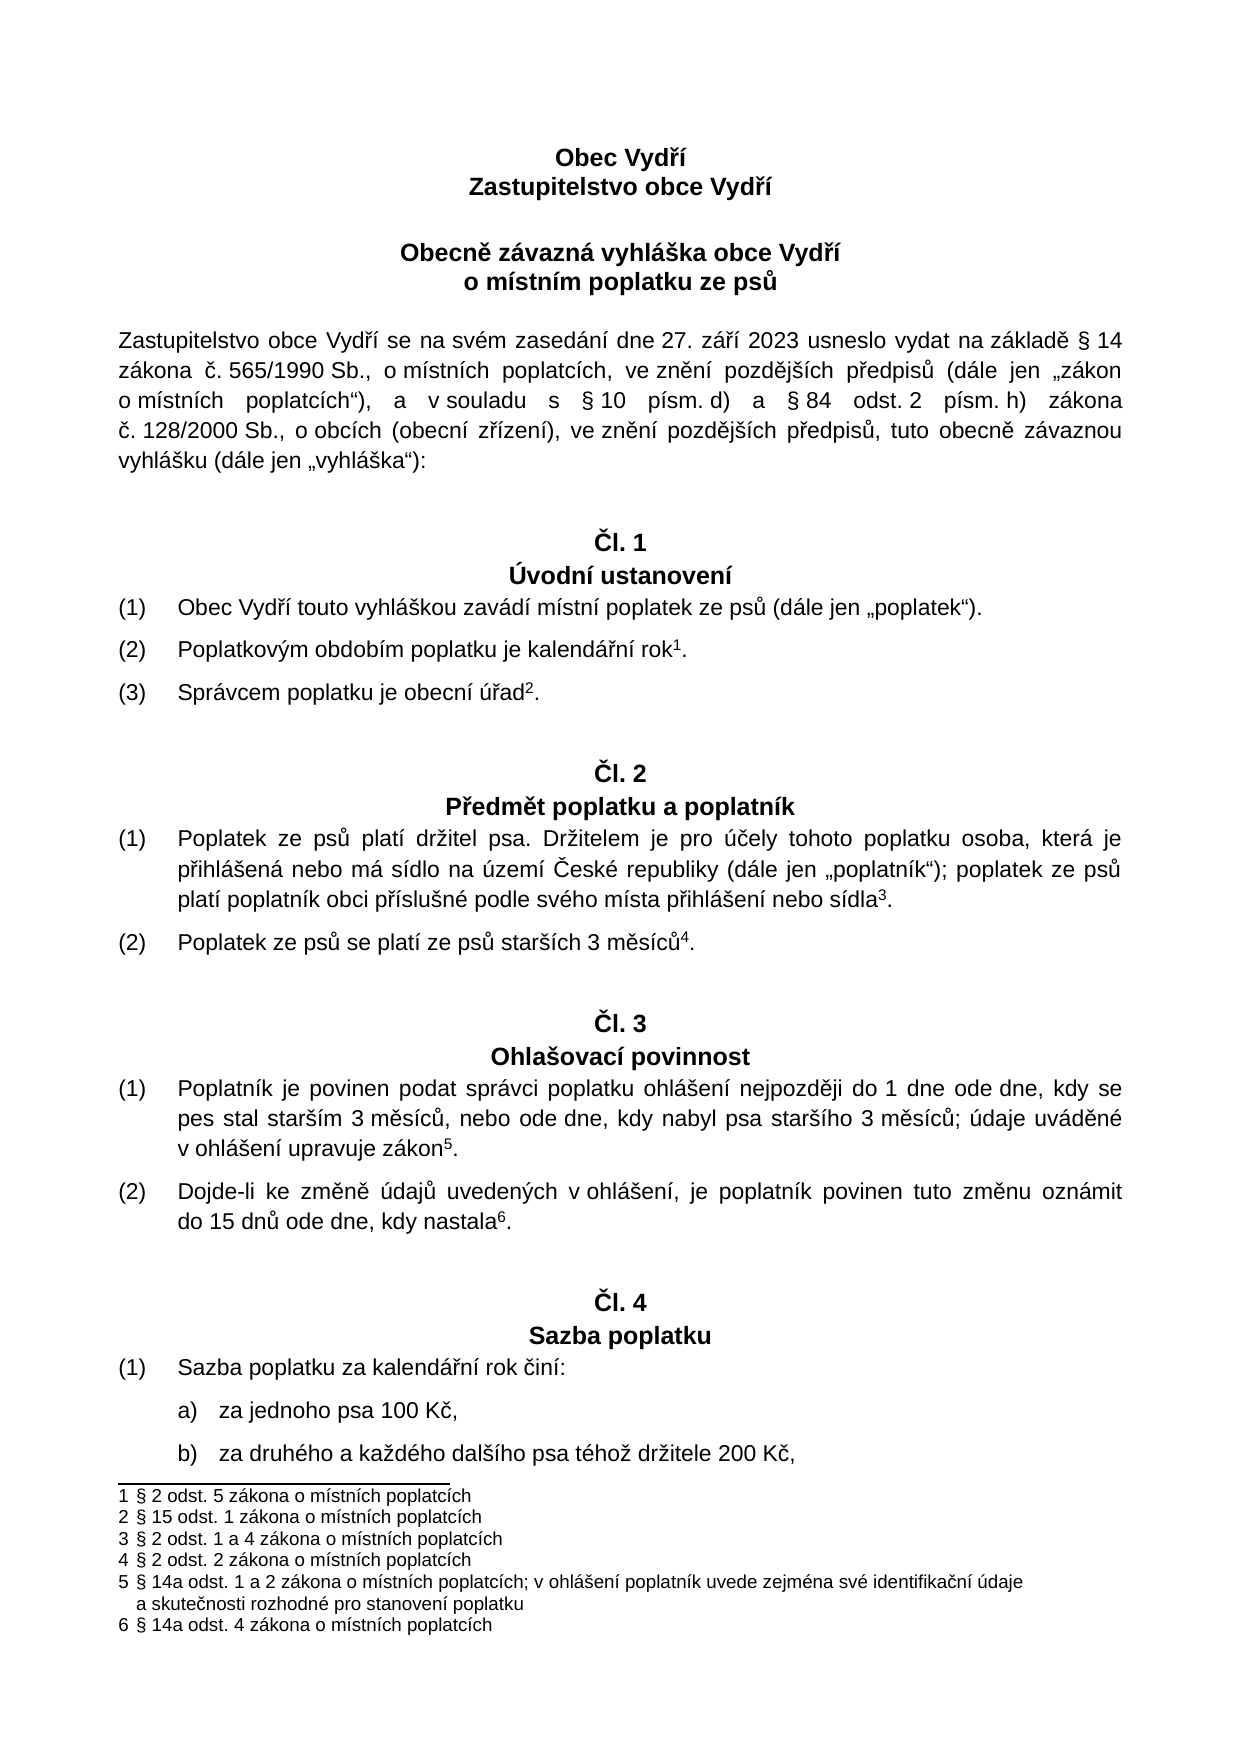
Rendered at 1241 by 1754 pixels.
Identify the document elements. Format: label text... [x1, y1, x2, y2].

list § 2 odst. 2 zákona o místních poplatcích [118, 1549, 1122, 1571]
subtitle Čl. 1 Úvodní ustanovení [118, 528, 1122, 589]
list Poplatek ze psů platí držitel psa. Držitelem je pro účely tohoto poplatku osoba, která je přihlášená nebo má sídlo na území České republiky (dále jen „poplatník“); poplatek ze psů platí poplatník obci příslušné podle svého místa přihlášení nebo sídla. [118, 825, 1122, 912]
list § 15 odst. 1 zákona o místních poplatcích [118, 1506, 1122, 1528]
list § 14a odst. 4 zákona o místních poplatcích [118, 1614, 1122, 1635]
list § 2 odst. 5 zákona o místních poplatcích [118, 1484, 1122, 1506]
list Poplatek ze psů se platí ze psů starších 3 měsíců. [118, 928, 1122, 955]
list Poplatkovým obdobím poplatku je kalendářní rok. [118, 636, 1122, 663]
list za jednoho psa 100 Kč, [177, 1397, 1122, 1423]
list Poplatník je povinen podat správci poplatku ohlášení nejpozději do 1 dne ode dne, kdy se pes stal starším 3 měsíců, nebo ode dne, kdy nabyl psa staršího 3 měsíců; údaje uváděné v ohlášení upravuje zákon. [118, 1075, 1122, 1162]
list Dojde-li ke změně údajů uvedených v ohlášení, je poplatník povinen tuto změnu oznámit do 15 dnů ode dne, kdy nastala. [118, 1178, 1122, 1234]
text Zastupitelstvo obce Vydří se na svém zasedání dne 27. září 2023 usneslo vydat na základě § 14 zákona č. 565/1990 Sb., o místních poplatcích, ve znění pozdějších předpisů (dále jen „zákon o místních poplatcích“), a v souladu s § 10 písm. d) a § 84 odst. 2 písm. h) zákona č. 128/2000 Sb., o obcích (obecní zřízení), ve znění pozdějších předpisů, tuto obecně závaznou vyhlášku (dále jen „vyhláška“): [118, 327, 1122, 474]
subtitle Čl. 4 Sazba poplatku [118, 1288, 1122, 1350]
list Obec Vydří touto vyhláškou zavádí místní poplatek ze psů (dále jen „poplatek“). [118, 594, 1122, 620]
subtitle Čl. 2 Předmět poplatku a poplatník [118, 759, 1122, 821]
subtitle Obecně závazná vyhláška obce Vydří o místním poplatku ze psů [118, 238, 1122, 295]
list § 14a odst. 1 a 2 zákona o místních poplatcích; v ohlášení poplatník uvede zejména své identifikační údaje a skutečnosti rozhodné pro stanovení poplatku [118, 1571, 1122, 1614]
text Obec Vydří Zastupitelstvo obce Vydří [118, 143, 1122, 201]
list Správcem poplatku je obecní úřad. [118, 679, 1122, 706]
list Sazba poplatku za kalendářní rok činí: [118, 1354, 1122, 1381]
subtitle Čl. 3 Ohlašovací povinnost [118, 1009, 1122, 1071]
list za druhého a každého dalšího psa téhož držitele 200 Kč, [177, 1440, 1122, 1466]
list § 2 odst. 1 a 4 zákona o místních poplatcích [118, 1528, 1122, 1549]
